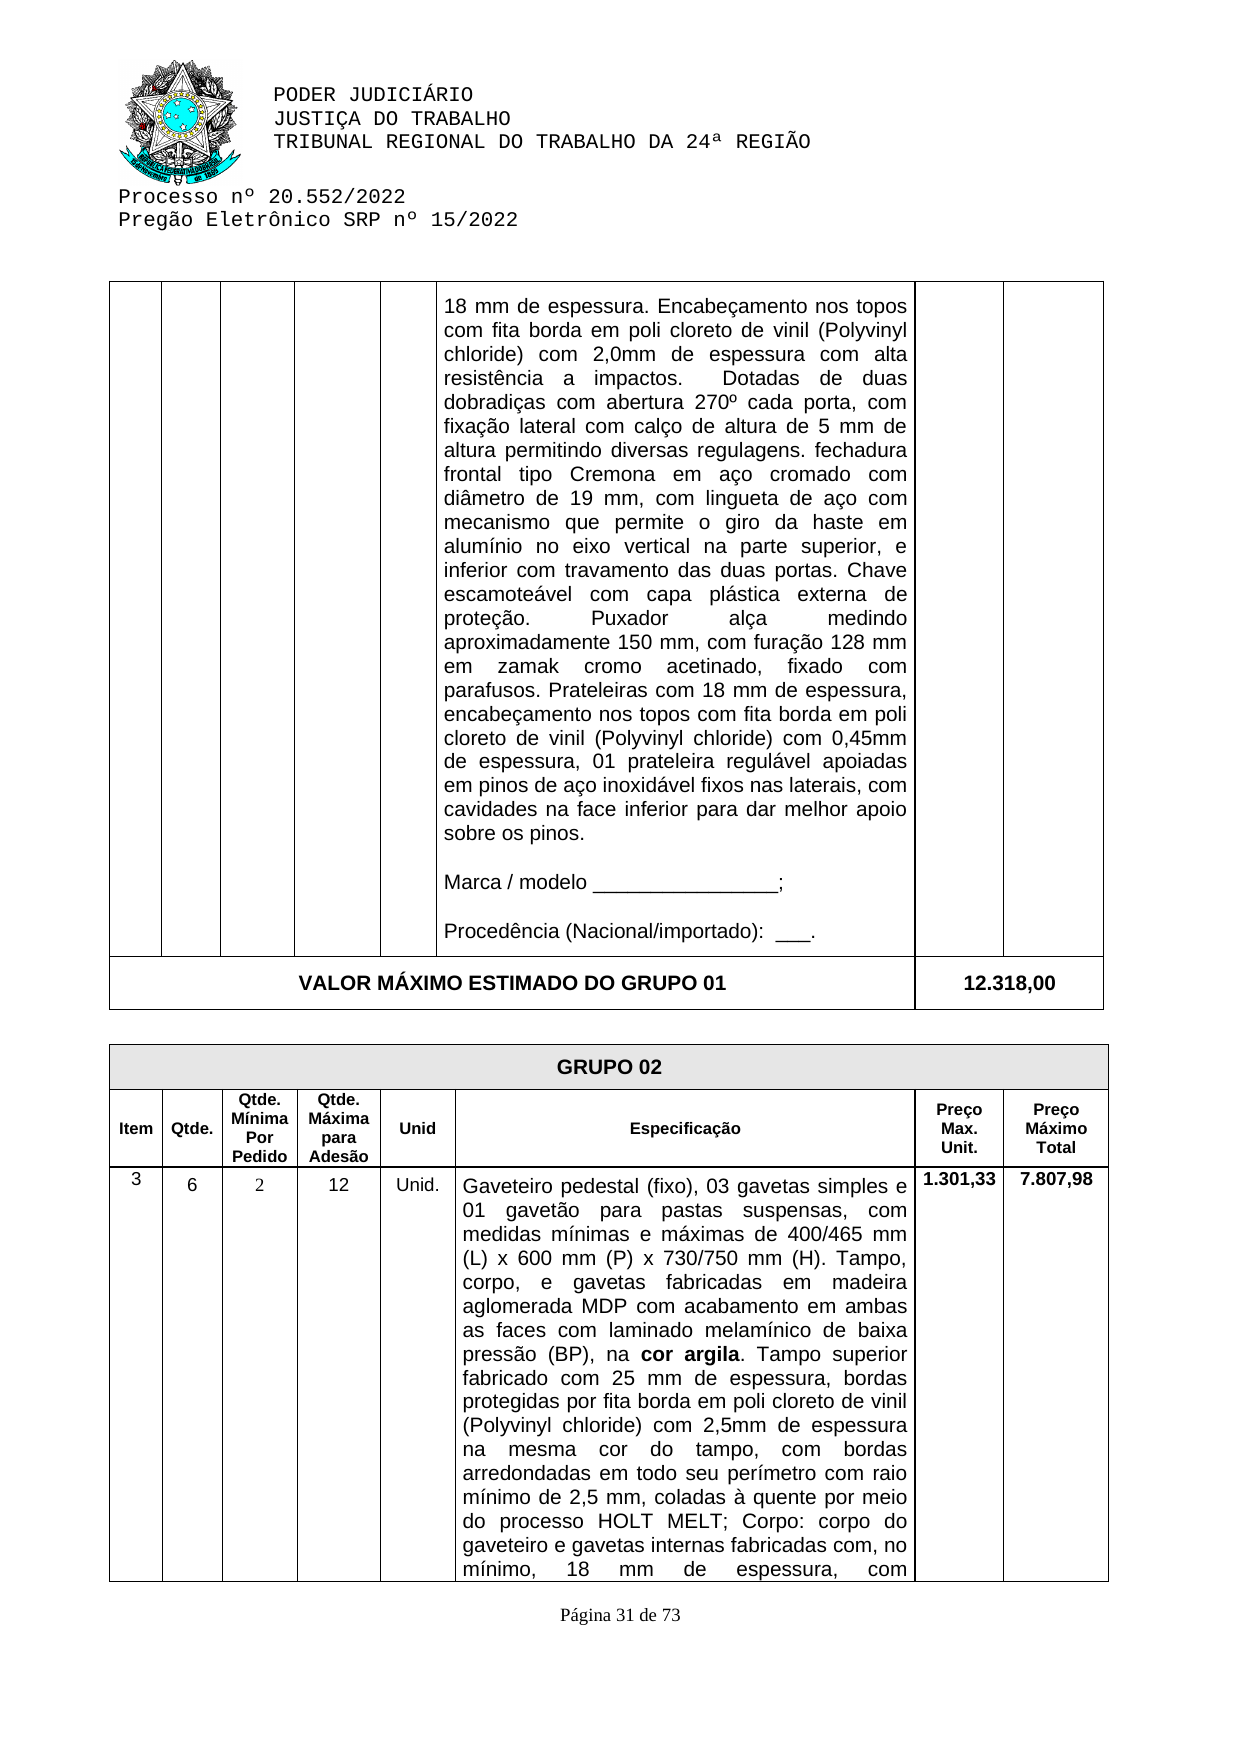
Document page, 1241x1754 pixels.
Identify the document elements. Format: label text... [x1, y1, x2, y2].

table_cell [221, 282, 294, 956]
table_cell Item [110, 1090, 162, 1166]
table_cell Gaveteiro pedestal (fixo), 03 gavetas simples e 01 gavetão para pastas suspensas, com medidas mínimas e máximas de 400/465 mm (L) x 600 mm (P) x 730/750 mm (H). Tampo, corpo, e gavetas fabricadas em madeira aglomerada MDP com acabamento em ambas as faces com laminado melamínico de baixa pressão (BP), na cor argila. Tampo superior fabricado com 25 mm de espessura, bordas protegidas por fita borda em poli cloreto de vinil (Polyvinyl chloride) com 2,5mm de espessura na mesma cor do tampo, com bordas arredondadas em todo seu perímetro com raio mínimo de 2,5 mm, coladas à quente por meio do processo HOLT MELT; Corpo: corpo do gaveteiro e gavetas internas fabricadas com, no mínimo, 18 mm de espessura, com [456, 1168, 914, 1581]
table_cell Unid. [381, 1168, 455, 1581]
table_cell Qtde. Mínima Por Pedido [223, 1090, 297, 1166]
table_cell Preço Máximo Total [1004, 1090, 1108, 1166]
table_cell [916, 282, 1003, 956]
table_cell [295, 282, 380, 956]
table_cell 2 [223, 1168, 297, 1581]
table_cell 18 mm de espessura. Encabeçamento nos topos com fita borda em poli cloreto de vinil (Polyvinyl chloride) com 2,0mm de espessura com alta resistência a impactos. Dotadas de duas dobradiças com abertura 270º cada porta, com fixação lateral com calço de altura de 5 mm de altura permitindo diversas regulagens. fechadura frontal tipo Cremona em aço cromado com diâmetro de 19 mm, com lingueta de aço com mecanismo que permite o giro da haste em alumínio no eixo vertical na parte superior, e inferior com travamento das duas portas. Chave escamoteável com capa plástica externa de proteção. Puxador alça medindo aproximadamente 150 mm, com furação 128 mm em zamak cromo acetinado, fixado com parafusos. Prateleiras com 18 mm de espessura, encabeçamento nos topos com fita borda em poli cloreto de vinil (Polyvinyl chloride) com 0,45mm de espessura, 01 prateleira regulável apoiadas em pinos de aço inoxidável fixos nas laterais, com cavidades na face inferior para dar melhor apoio sobre os pinos. Marca / modelo ________________; Procedência (Nacional/importado): ___. [437, 282, 914, 956]
table_cell [110, 282, 161, 956]
table_cell 1.301,33 [916, 1168, 1003, 1581]
table_cell Especificação [456, 1090, 914, 1166]
table_cell VALOR MÁXIMO ESTIMADO DO GRUPO 01 [110, 957, 914, 1009]
table_cell 3 [110, 1168, 162, 1581]
table_cell Unid [381, 1090, 455, 1166]
table_cell [1004, 282, 1103, 956]
table_cell 6 [163, 1168, 222, 1581]
table_header GRUPO 02 [110, 1045, 1108, 1089]
table_cell [162, 282, 220, 956]
table_cell Preço Max. Unit. [916, 1090, 1003, 1166]
table_cell Qtde. Máxima para Adesão [298, 1090, 380, 1166]
table_cell [381, 282, 436, 956]
picture [118, 59, 243, 186]
table_cell 7.807,98 [1004, 1168, 1108, 1581]
table_cell 12 [298, 1168, 380, 1581]
table_cell 12.318,00 [916, 957, 1103, 1009]
table_cell Qtde. [163, 1090, 222, 1166]
